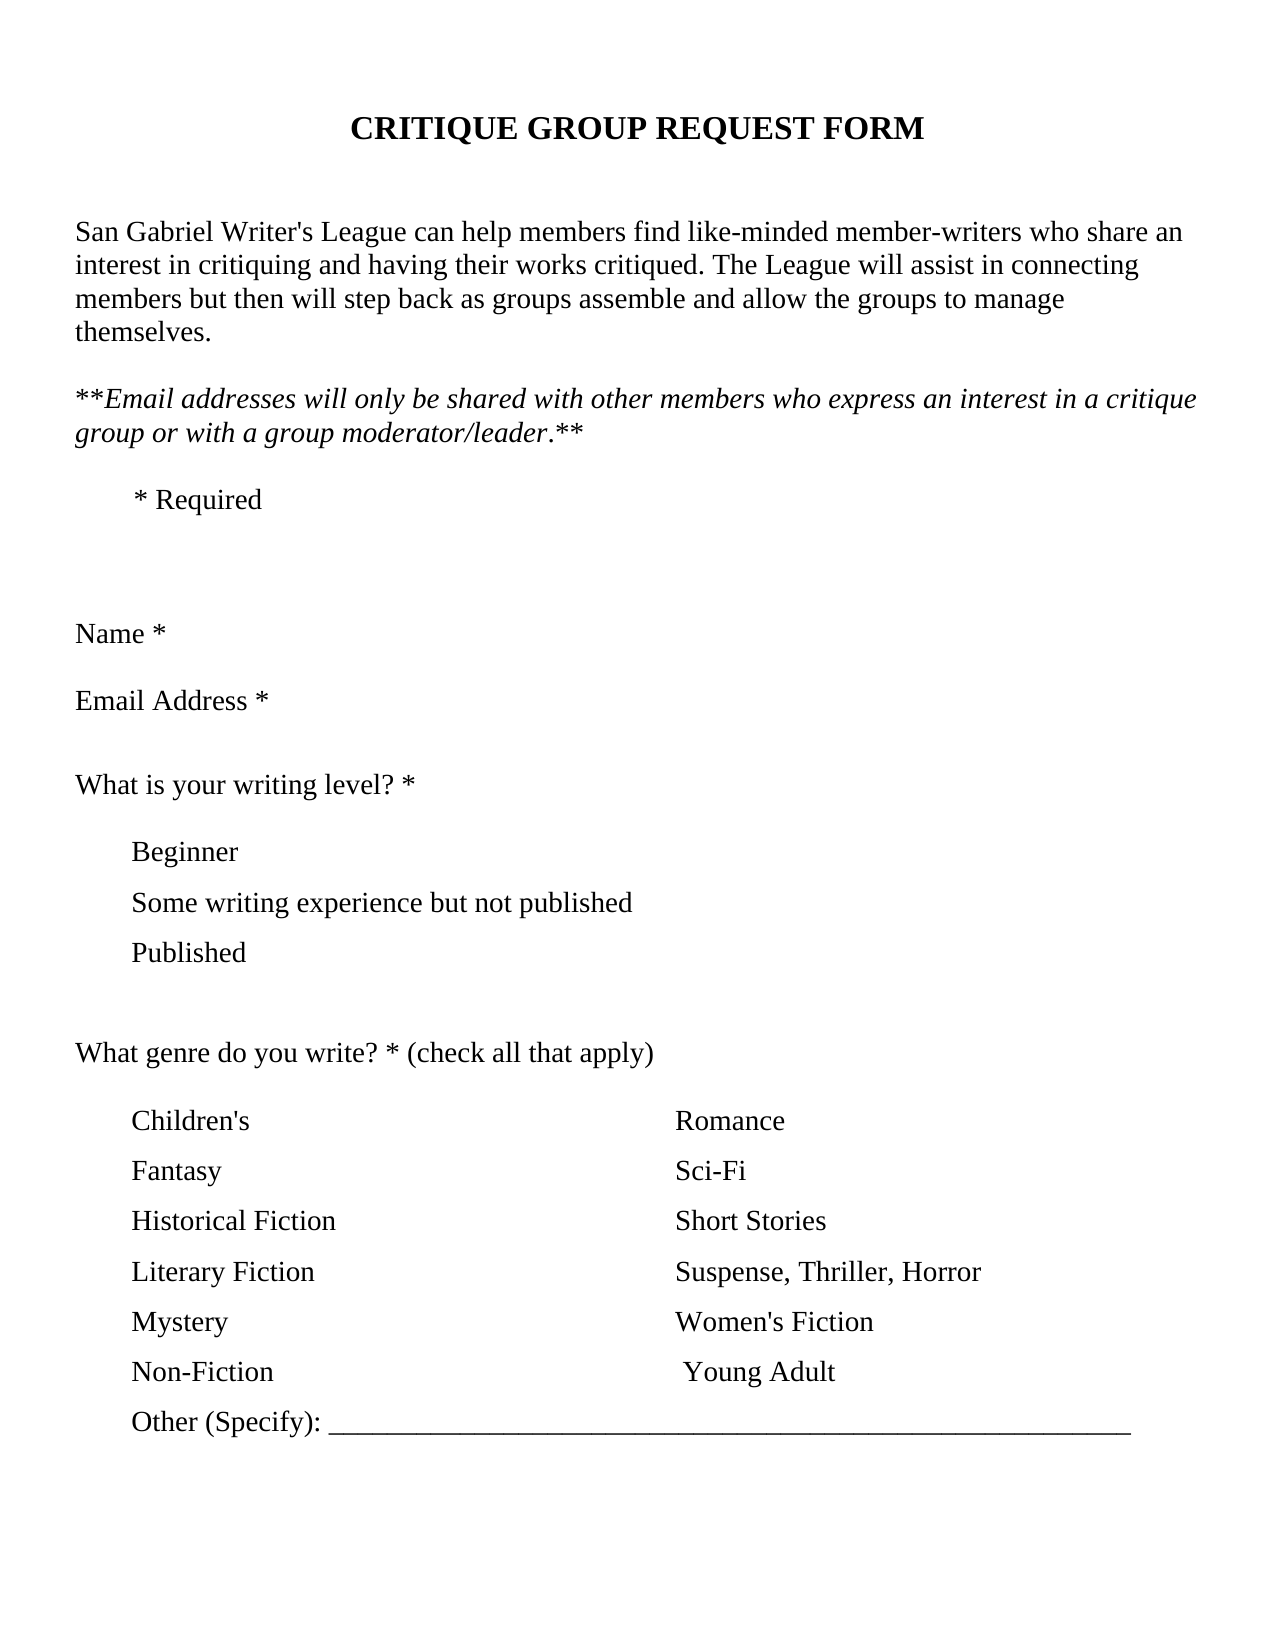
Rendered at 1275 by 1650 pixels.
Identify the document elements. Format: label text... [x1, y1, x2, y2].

text Non-Fiction Young Adult [75, 1354, 1200, 1388]
text Name * [75, 616, 1200, 650]
text What genre do you write? * (check all that apply) [75, 1036, 1200, 1069]
text CRITIQUE GROUP REQUEST FORM [75, 108, 1200, 147]
text Published [75, 935, 1200, 968]
text Historical Fiction Short Stories [75, 1203, 1200, 1237]
text Fantasy Sci-Fi [75, 1153, 1200, 1187]
text San Gabriel Writer's League can help members find like-minded member-writers who share an interest in critiquing and having their works critiqued. The League will assist in connecting members but then will step back as groups assemble and allow the groups to manage themselves. **Email addresses will only be shared with other members who express an interest in a critique group or with a group moderator/leader.** [75, 214, 1200, 449]
text * Required [75, 482, 1200, 516]
text Children's Romance [75, 1103, 1200, 1136]
text What is your writing level? * [75, 767, 1200, 801]
text Some writing experience but not published [75, 885, 1200, 918]
text Mystery Women's Fiction [75, 1304, 1200, 1337]
text Other (Specify): _______________________________________________________ [75, 1404, 1200, 1438]
text Literary Fiction Suspense, Thriller, Horror [75, 1254, 1200, 1287]
text Email Address * [75, 683, 1200, 717]
text Beginner [75, 834, 1200, 868]
